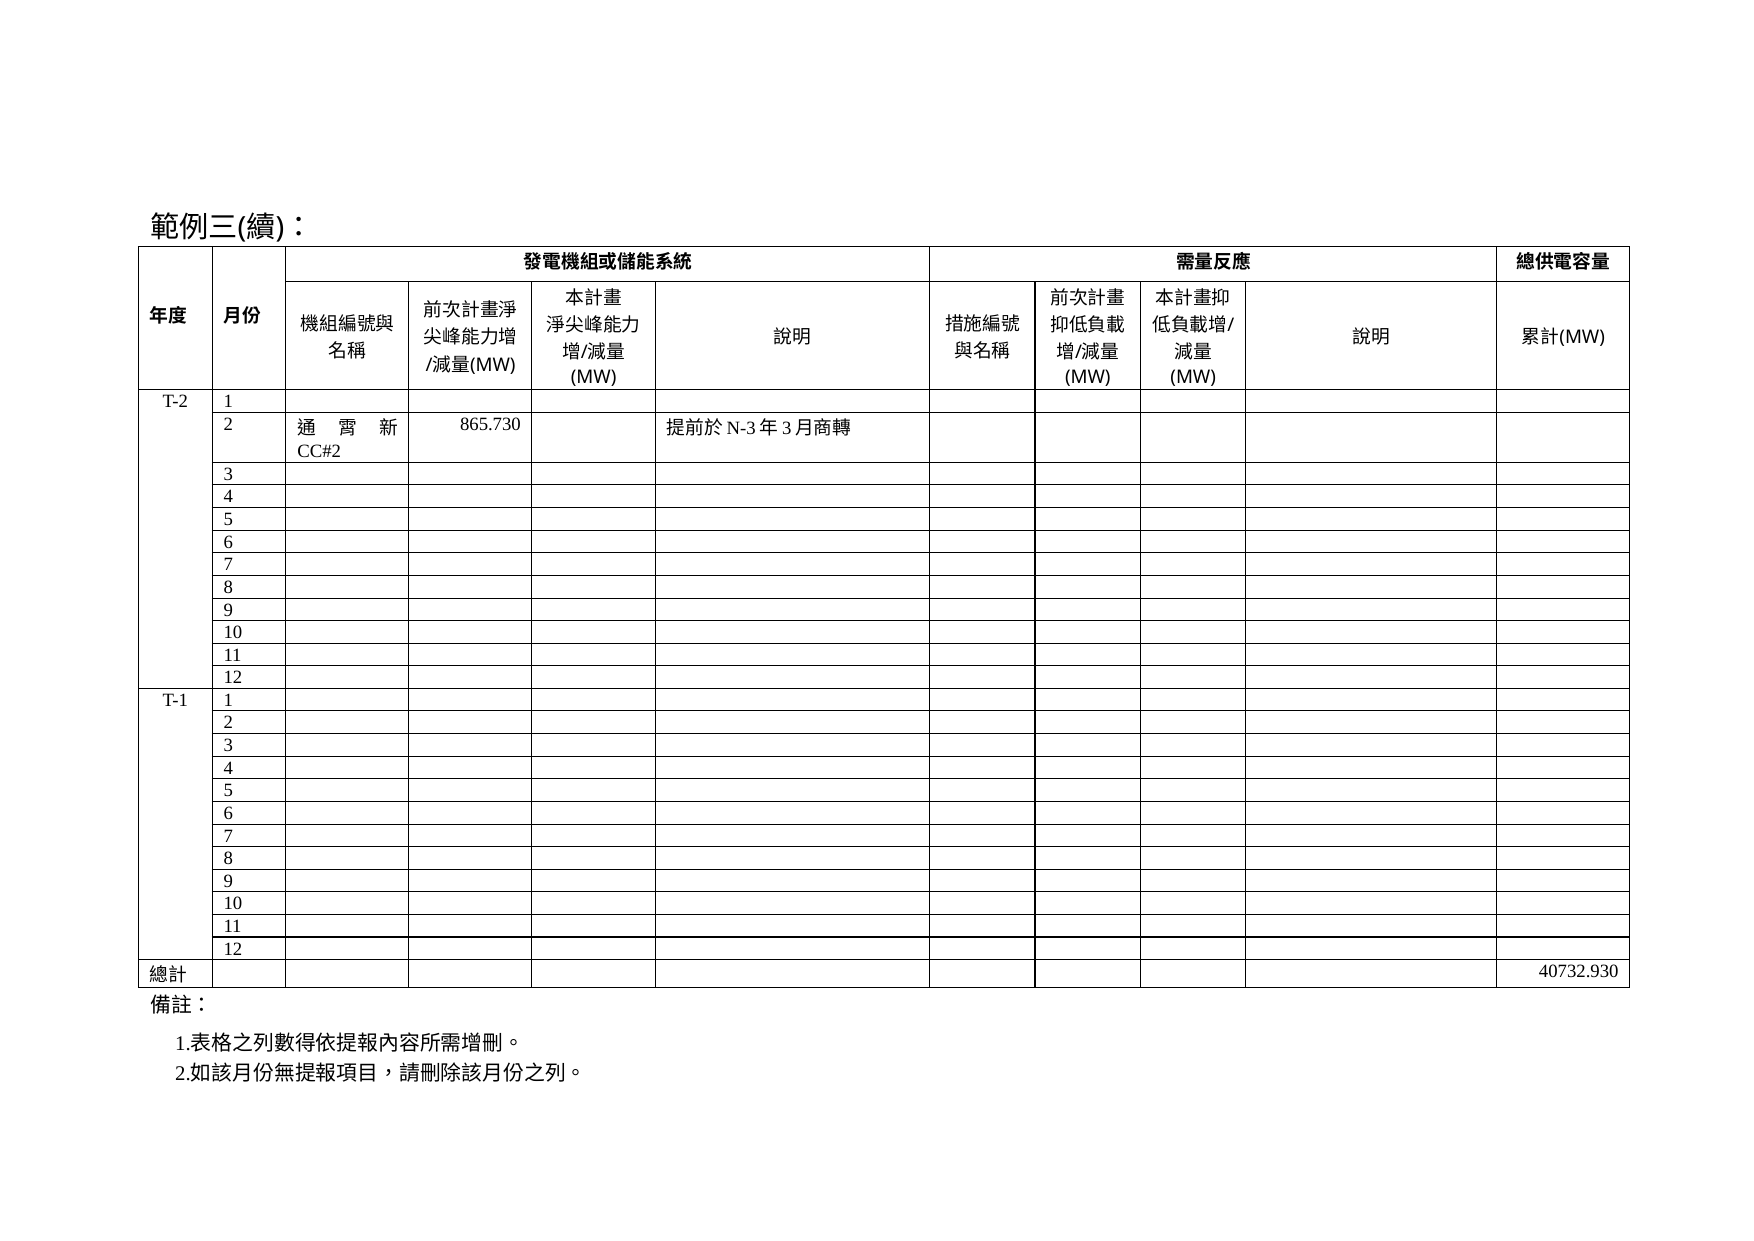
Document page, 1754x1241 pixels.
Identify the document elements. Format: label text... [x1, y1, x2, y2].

table_cell 本計畫抑低負載增/減量(MW) [1141, 282, 1245, 389]
table_cell [409, 666, 531, 688]
table_cell [1497, 734, 1629, 756]
table_cell [1497, 757, 1629, 778]
table_cell 1 [213, 689, 285, 710]
table_cell [532, 802, 655, 823]
table_cell 10 [213, 892, 285, 914]
table_cell 40732.930 [1497, 960, 1629, 987]
table_cell [1036, 553, 1140, 575]
table_cell 3 [213, 734, 285, 756]
table_cell [1497, 802, 1629, 823]
table_cell [1036, 938, 1140, 959]
table_cell [1246, 644, 1496, 665]
table_cell [1246, 531, 1496, 552]
table_cell [930, 734, 1034, 756]
table_cell [532, 847, 655, 869]
table_cell [1036, 666, 1140, 688]
table_cell 3 [213, 463, 285, 484]
table_cell 12 [213, 666, 285, 688]
table_cell [286, 689, 408, 710]
table_cell [1141, 485, 1245, 507]
table_cell [930, 711, 1034, 733]
table_cell [1246, 553, 1496, 575]
table_cell T-1 [139, 689, 212, 959]
table_cell [286, 870, 408, 891]
table_cell [656, 938, 929, 959]
table_cell [1246, 621, 1496, 643]
table_header 年度 [139, 247, 212, 389]
table_cell 措施編號與名稱 [930, 282, 1034, 389]
table_cell [1036, 621, 1140, 643]
table_cell [656, 599, 929, 620]
table_cell [656, 870, 929, 891]
table_cell [656, 915, 929, 936]
table_cell [656, 847, 929, 869]
table_cell [286, 621, 408, 643]
table_cell [930, 463, 1034, 484]
table_cell [286, 576, 408, 597]
table_cell [930, 757, 1034, 778]
table_cell [409, 915, 531, 936]
table_cell [1497, 689, 1629, 710]
table_cell [532, 390, 655, 412]
text 備註： [150, 988, 1604, 1018]
table_cell [930, 779, 1034, 801]
table_cell [1497, 508, 1629, 529]
table_cell 4 [213, 757, 285, 778]
table_cell [286, 553, 408, 575]
table_cell [1246, 757, 1496, 778]
table_cell [656, 531, 929, 552]
table_cell [532, 711, 655, 733]
table_cell [1141, 644, 1245, 665]
table_cell [1246, 938, 1496, 959]
table_cell [1036, 847, 1140, 869]
table_cell [656, 553, 929, 575]
table_cell [286, 915, 408, 936]
table_cell 10 [213, 621, 285, 643]
table_cell [930, 915, 1034, 936]
table_cell [656, 576, 929, 597]
table_cell [1141, 892, 1245, 914]
table_cell [1036, 413, 1140, 462]
table_cell [656, 825, 929, 846]
table_cell 5 [213, 779, 285, 801]
list 如該月份無提報項目，請刪除該月份之列。 [175, 1056, 1604, 1086]
table_cell 通霄新CC#2 [286, 413, 408, 462]
table_cell [1246, 576, 1496, 597]
table_cell [409, 621, 531, 643]
table_cell [286, 463, 408, 484]
table_cell [930, 689, 1034, 710]
table_cell 2 [213, 711, 285, 733]
table_cell [1036, 825, 1140, 846]
table_cell [930, 508, 1034, 529]
table_cell [930, 892, 1034, 914]
table_cell [1036, 870, 1140, 891]
table_cell [930, 621, 1034, 643]
table_cell [532, 621, 655, 643]
table_header 總供電容量 [1497, 247, 1629, 281]
list 表格之列數得依提報內容所需增刪。 [175, 1026, 1604, 1056]
table_cell [1141, 779, 1245, 801]
table_cell 總計 [139, 960, 212, 987]
table_cell 9 [213, 870, 285, 891]
table_cell [1246, 689, 1496, 710]
table_cell [1036, 463, 1140, 484]
table_cell [1246, 870, 1496, 891]
table_cell [1497, 644, 1629, 665]
table_cell [1036, 915, 1140, 936]
table_cell 6 [213, 802, 285, 823]
text 範例三(續)： [150, 203, 1604, 246]
table_cell [532, 779, 655, 801]
table_cell [930, 870, 1034, 891]
table_cell [532, 576, 655, 597]
table_cell [286, 508, 408, 529]
table_cell [1036, 508, 1140, 529]
table_cell 865.730 [409, 413, 531, 462]
table_cell [409, 689, 531, 710]
table_cell 前次計畫淨尖峰能力增/減量(MW) [409, 282, 531, 389]
table_cell [1246, 892, 1496, 914]
table_cell [532, 666, 655, 688]
table_cell [1497, 621, 1629, 643]
table_cell [1036, 960, 1140, 987]
table_cell T-2 [139, 390, 212, 688]
table_cell [1141, 960, 1245, 987]
table_cell [1246, 599, 1496, 620]
table_cell [1246, 711, 1496, 733]
table_cell [1497, 485, 1629, 507]
table_cell [930, 599, 1034, 620]
table_cell [1497, 711, 1629, 733]
table_cell [656, 485, 929, 507]
table_cell [286, 825, 408, 846]
table_cell [656, 960, 929, 987]
table_cell 4 [213, 485, 285, 507]
table_cell 本計畫 淨尖峰能力增/減量(MW) [532, 282, 655, 389]
table_cell [1036, 757, 1140, 778]
table_cell [532, 599, 655, 620]
table_cell [656, 621, 929, 643]
table_cell [409, 825, 531, 846]
table_cell [1141, 599, 1245, 620]
table_cell [1141, 825, 1245, 846]
table_cell [1497, 390, 1629, 412]
table_cell [409, 463, 531, 484]
table_cell [286, 779, 408, 801]
table_cell [1141, 915, 1245, 936]
table_cell 5 [213, 508, 285, 529]
table_cell 7 [213, 553, 285, 575]
table_cell [656, 666, 929, 688]
table_cell [1497, 576, 1629, 597]
table_cell [409, 779, 531, 801]
table_cell [409, 960, 531, 987]
table_cell 1 [213, 390, 285, 412]
table_cell [1141, 576, 1245, 597]
table_cell [409, 576, 531, 597]
table_cell [532, 938, 655, 959]
table_cell [1141, 553, 1245, 575]
table_cell [1246, 734, 1496, 756]
table_cell [532, 531, 655, 552]
table_cell [286, 892, 408, 914]
table_cell [1141, 847, 1245, 869]
table_cell [1141, 531, 1245, 552]
table_cell 7 [213, 825, 285, 846]
table_cell [409, 711, 531, 733]
table_cell [532, 485, 655, 507]
table_cell 說明 [1246, 282, 1496, 389]
table_cell [1246, 847, 1496, 869]
table_cell [532, 757, 655, 778]
table_cell [1141, 870, 1245, 891]
table_cell [409, 390, 531, 412]
table_cell [1497, 553, 1629, 575]
table_cell 9 [213, 599, 285, 620]
table_cell [930, 485, 1034, 507]
table_cell [1246, 825, 1496, 846]
table_cell [1036, 892, 1140, 914]
table_cell [656, 390, 929, 412]
table_cell [286, 757, 408, 778]
table_cell [656, 644, 929, 665]
table_cell [930, 576, 1034, 597]
table_cell [409, 757, 531, 778]
table_cell 12 [213, 938, 285, 959]
table_cell 提前於N-3年3月商轉 [656, 413, 929, 462]
table_cell [1497, 892, 1629, 914]
table_cell [1246, 960, 1496, 987]
table_cell [1141, 757, 1245, 778]
table_cell [286, 802, 408, 823]
table_cell [1141, 689, 1245, 710]
table_cell [656, 689, 929, 710]
table_cell [409, 644, 531, 665]
table_cell [1497, 599, 1629, 620]
table_cell [409, 485, 531, 507]
table_cell [1246, 463, 1496, 484]
table_cell [1036, 711, 1140, 733]
table_cell [1246, 485, 1496, 507]
table_cell [1246, 413, 1496, 462]
table_cell [409, 599, 531, 620]
table_cell [930, 553, 1034, 575]
table_cell [286, 666, 408, 688]
table_cell [532, 463, 655, 484]
table_cell [532, 508, 655, 529]
table_cell [1141, 413, 1245, 462]
table_cell 6 [213, 531, 285, 552]
table_cell [656, 779, 929, 801]
table_cell [1036, 576, 1140, 597]
table_cell [532, 413, 655, 462]
table_cell [1141, 711, 1245, 733]
table_cell [930, 666, 1034, 688]
table_cell [532, 553, 655, 575]
table_cell [409, 734, 531, 756]
table_cell [286, 938, 408, 959]
table_cell [1246, 666, 1496, 688]
table_cell [286, 847, 408, 869]
table_cell [656, 802, 929, 823]
table_cell [532, 960, 655, 987]
table_cell [1246, 508, 1496, 529]
table_cell [1036, 802, 1140, 823]
table_cell [532, 689, 655, 710]
table_cell [656, 463, 929, 484]
table_cell [930, 531, 1034, 552]
table_cell [532, 734, 655, 756]
table_cell [409, 508, 531, 529]
table_cell [1141, 621, 1245, 643]
table_cell [930, 390, 1034, 412]
table_cell [1036, 734, 1140, 756]
table_cell 前次計畫抑低負載增/減量(MW) [1036, 282, 1140, 389]
table_header 發電機組或儲能系統 [286, 247, 929, 281]
table_cell [1497, 413, 1629, 462]
table_cell [1246, 390, 1496, 412]
table_cell [409, 847, 531, 869]
table_cell [656, 711, 929, 733]
table_cell [1497, 915, 1629, 936]
table_cell [286, 531, 408, 552]
table_cell [286, 644, 408, 665]
table_cell [930, 644, 1034, 665]
table_cell [286, 960, 408, 987]
table_cell [409, 870, 531, 891]
table_cell [532, 915, 655, 936]
table_cell [930, 825, 1034, 846]
table_cell [930, 960, 1034, 987]
table_cell [532, 644, 655, 665]
table_cell [409, 531, 531, 552]
table_cell [1141, 390, 1245, 412]
table_cell [1497, 847, 1629, 869]
table_cell 說明 [656, 282, 929, 389]
table_cell [286, 390, 408, 412]
table_cell [409, 938, 531, 959]
table_cell 11 [213, 644, 285, 665]
table_cell [1246, 779, 1496, 801]
table_cell [1036, 599, 1140, 620]
table_cell [1497, 463, 1629, 484]
table_cell [1036, 390, 1140, 412]
table_cell [532, 825, 655, 846]
table_cell [1246, 915, 1496, 936]
table_cell [1497, 779, 1629, 801]
table_cell 機組編號與名稱 [286, 282, 408, 389]
table_cell 8 [213, 576, 285, 597]
table_header 需量反應 [930, 247, 1496, 281]
table_cell [286, 734, 408, 756]
table_cell [1141, 938, 1245, 959]
table_cell [286, 711, 408, 733]
table_cell 2 [213, 413, 285, 462]
table_cell [1141, 802, 1245, 823]
table_cell [656, 892, 929, 914]
table_cell [1141, 666, 1245, 688]
table_cell [1036, 531, 1140, 552]
table_cell [1036, 689, 1140, 710]
table_cell [1497, 666, 1629, 688]
table_header 月份 [213, 247, 285, 389]
table_cell [1141, 508, 1245, 529]
table_cell [286, 599, 408, 620]
table_cell [930, 938, 1034, 959]
table_cell [409, 553, 531, 575]
table_cell 累計(MW) [1497, 282, 1629, 389]
table_cell [1141, 734, 1245, 756]
table_cell [213, 960, 285, 987]
table_cell [930, 847, 1034, 869]
table_cell [656, 757, 929, 778]
table_cell [1497, 531, 1629, 552]
table_cell [656, 734, 929, 756]
table_cell [1497, 825, 1629, 846]
table_cell [1141, 463, 1245, 484]
table_cell [286, 485, 408, 507]
table_cell [1497, 938, 1629, 959]
table_cell [409, 892, 531, 914]
table_cell [930, 413, 1034, 462]
table_cell [532, 870, 655, 891]
table_cell [1036, 644, 1140, 665]
table_cell [532, 892, 655, 914]
table_cell [1036, 779, 1140, 801]
table_cell [409, 802, 531, 823]
table_cell [1036, 485, 1140, 507]
table_cell 8 [213, 847, 285, 869]
table_cell 11 [213, 915, 285, 936]
table_cell [1246, 802, 1496, 823]
table_cell [656, 508, 929, 529]
table_cell [1497, 870, 1629, 891]
table_cell [930, 802, 1034, 823]
